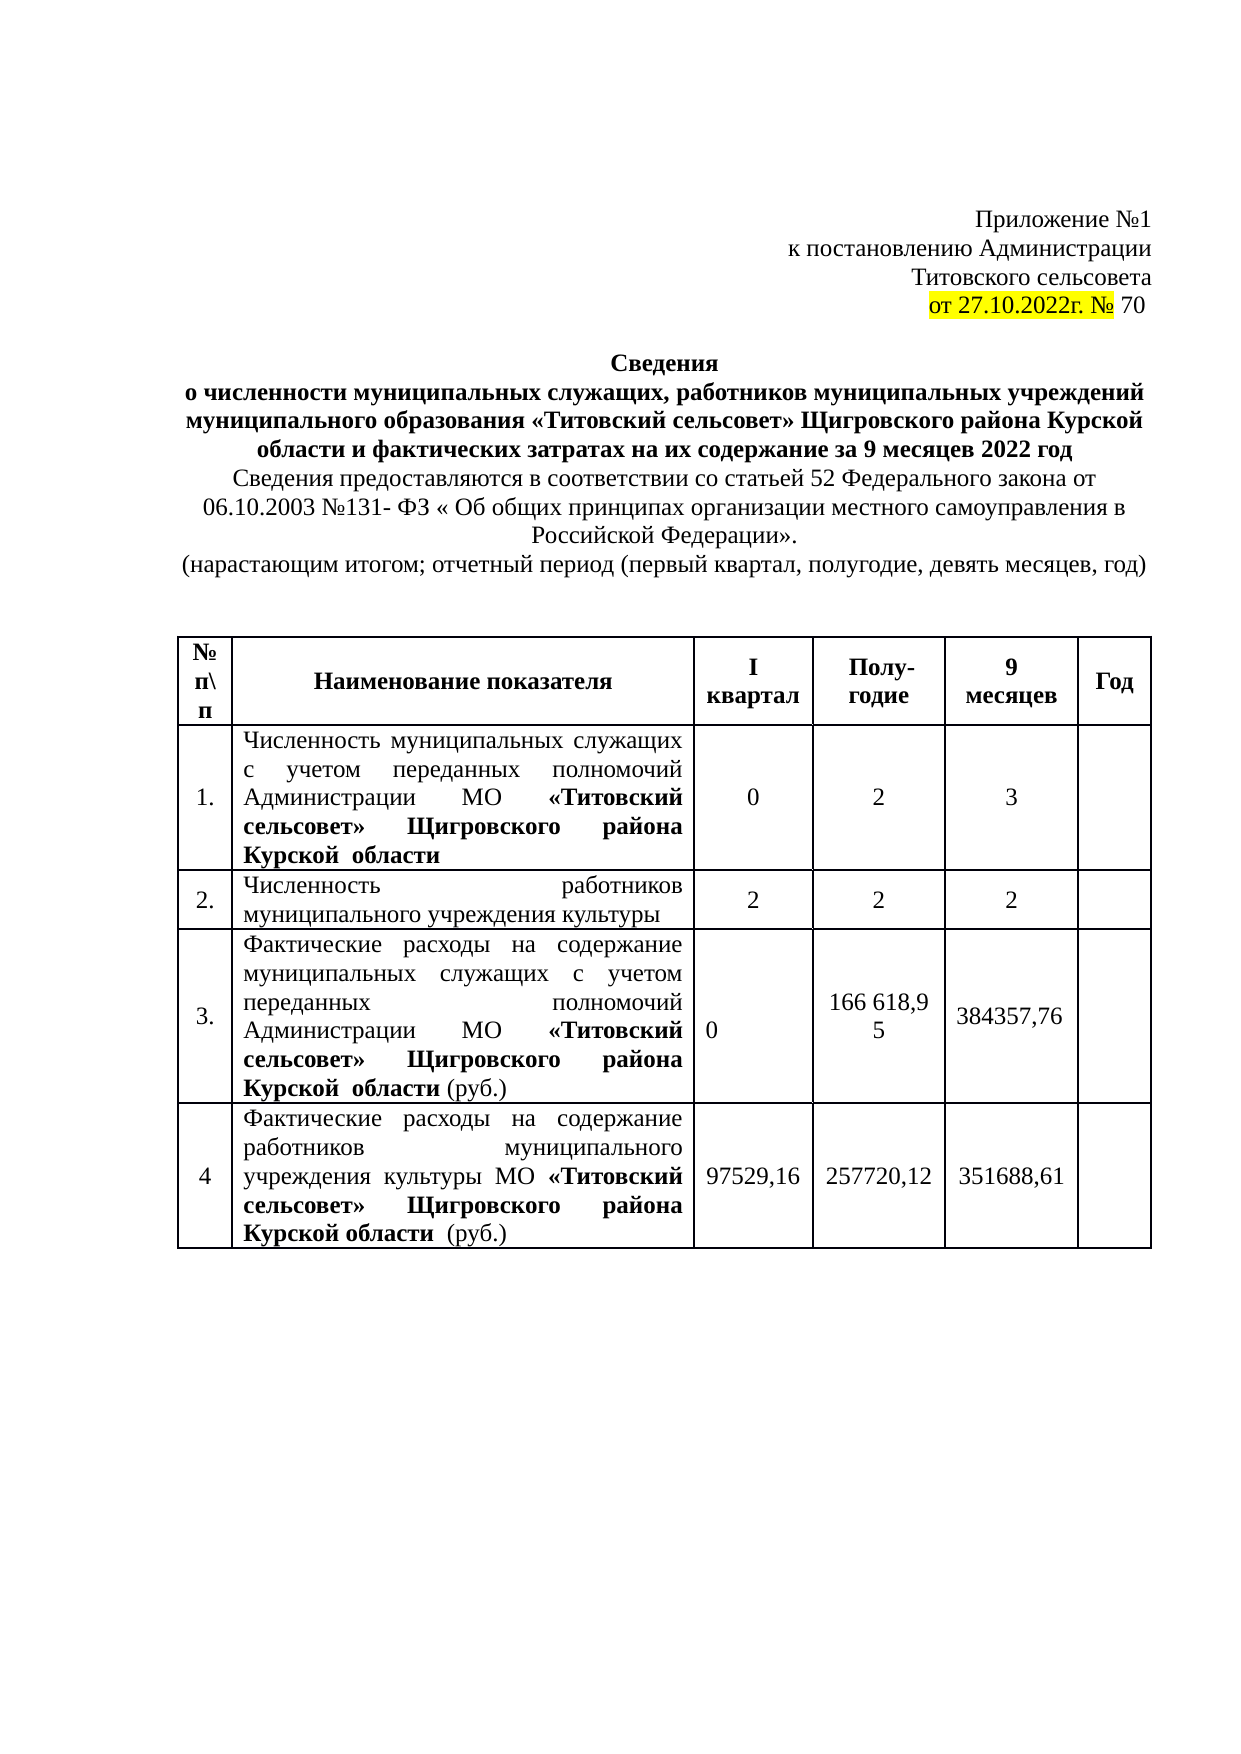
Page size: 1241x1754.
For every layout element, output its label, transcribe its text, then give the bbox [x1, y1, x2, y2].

table_cell 0 [695, 726, 812, 869]
text Сведения [177, 348, 1152, 377]
table_cell 166 618,95 [814, 930, 944, 1102]
table_cell 2 [814, 871, 944, 928]
table_cell 1. [179, 726, 231, 869]
text к постановлению Администрации [177, 233, 1152, 262]
table_cell Фактические расходы на содержание работников муниципального учреждения культуры МО «Титовский сельсовет» Щигровского района Курской области (руб.) [233, 1104, 693, 1247]
table_cell 351688,61 [946, 1104, 1077, 1247]
table_cell [1079, 930, 1150, 1102]
table_cell 97529,16 [695, 1104, 812, 1247]
table_cell 384357,76 [946, 930, 1077, 1102]
text (нарастающим итогом; отчетный период (первый квартал, полугодие, девять месяцев, год) [177, 549, 1152, 578]
table_header Год [1079, 638, 1150, 723]
table_cell 4 [179, 1104, 231, 1247]
table_cell 3 [946, 726, 1077, 869]
text о численности муниципальных служащих, работников муниципальных учреждений муниципального образования «Титовский сельсовет» Щигровского района Курской области и фактических затратах на их содержание за 9 месяцев 2022 год Сведения предоставляются в соответствии со статьей 52 Федерального закона от 06.10.2003 №131- ФЗ « Об общих принципах организации местного самоуправления в Российской Федерации». [177, 377, 1152, 549]
table_cell [1079, 1104, 1150, 1247]
table_header Полу-годие [814, 638, 944, 723]
table_cell Фактические расходы на содержание муниципальных служащих с учетом переданных полномочий Администрации МО «Титовский сельсовет» Щигровского района Курской области (руб.) [233, 930, 693, 1102]
table_cell 2 [695, 871, 812, 928]
table_header Наименование показателя [233, 638, 693, 723]
text от 27.10.2022г. № 70 [177, 291, 1152, 319]
table_cell 2 [814, 726, 944, 869]
table_header № п\п [179, 638, 231, 723]
table_header I квартал [695, 638, 812, 723]
table_cell [1079, 726, 1150, 869]
text Приложение №1 [177, 204, 1152, 233]
table_header 9 месяцев [946, 638, 1077, 723]
table_cell Численность муниципальных служащих с учетом переданных полномочий Администрации МО «Титовский сельсовет» Щигровского района Курской области [233, 726, 693, 869]
table_cell 257720,12 [814, 1104, 944, 1247]
table_cell 3. [179, 930, 231, 1102]
table_cell 2 [946, 871, 1077, 928]
table_cell Численность работников муниципального учреждения культуры [233, 871, 693, 928]
table_cell 2. [179, 871, 231, 928]
table_cell [1079, 871, 1150, 928]
text Титовского сельсовета [177, 262, 1152, 291]
table_cell 0 [695, 930, 812, 1102]
